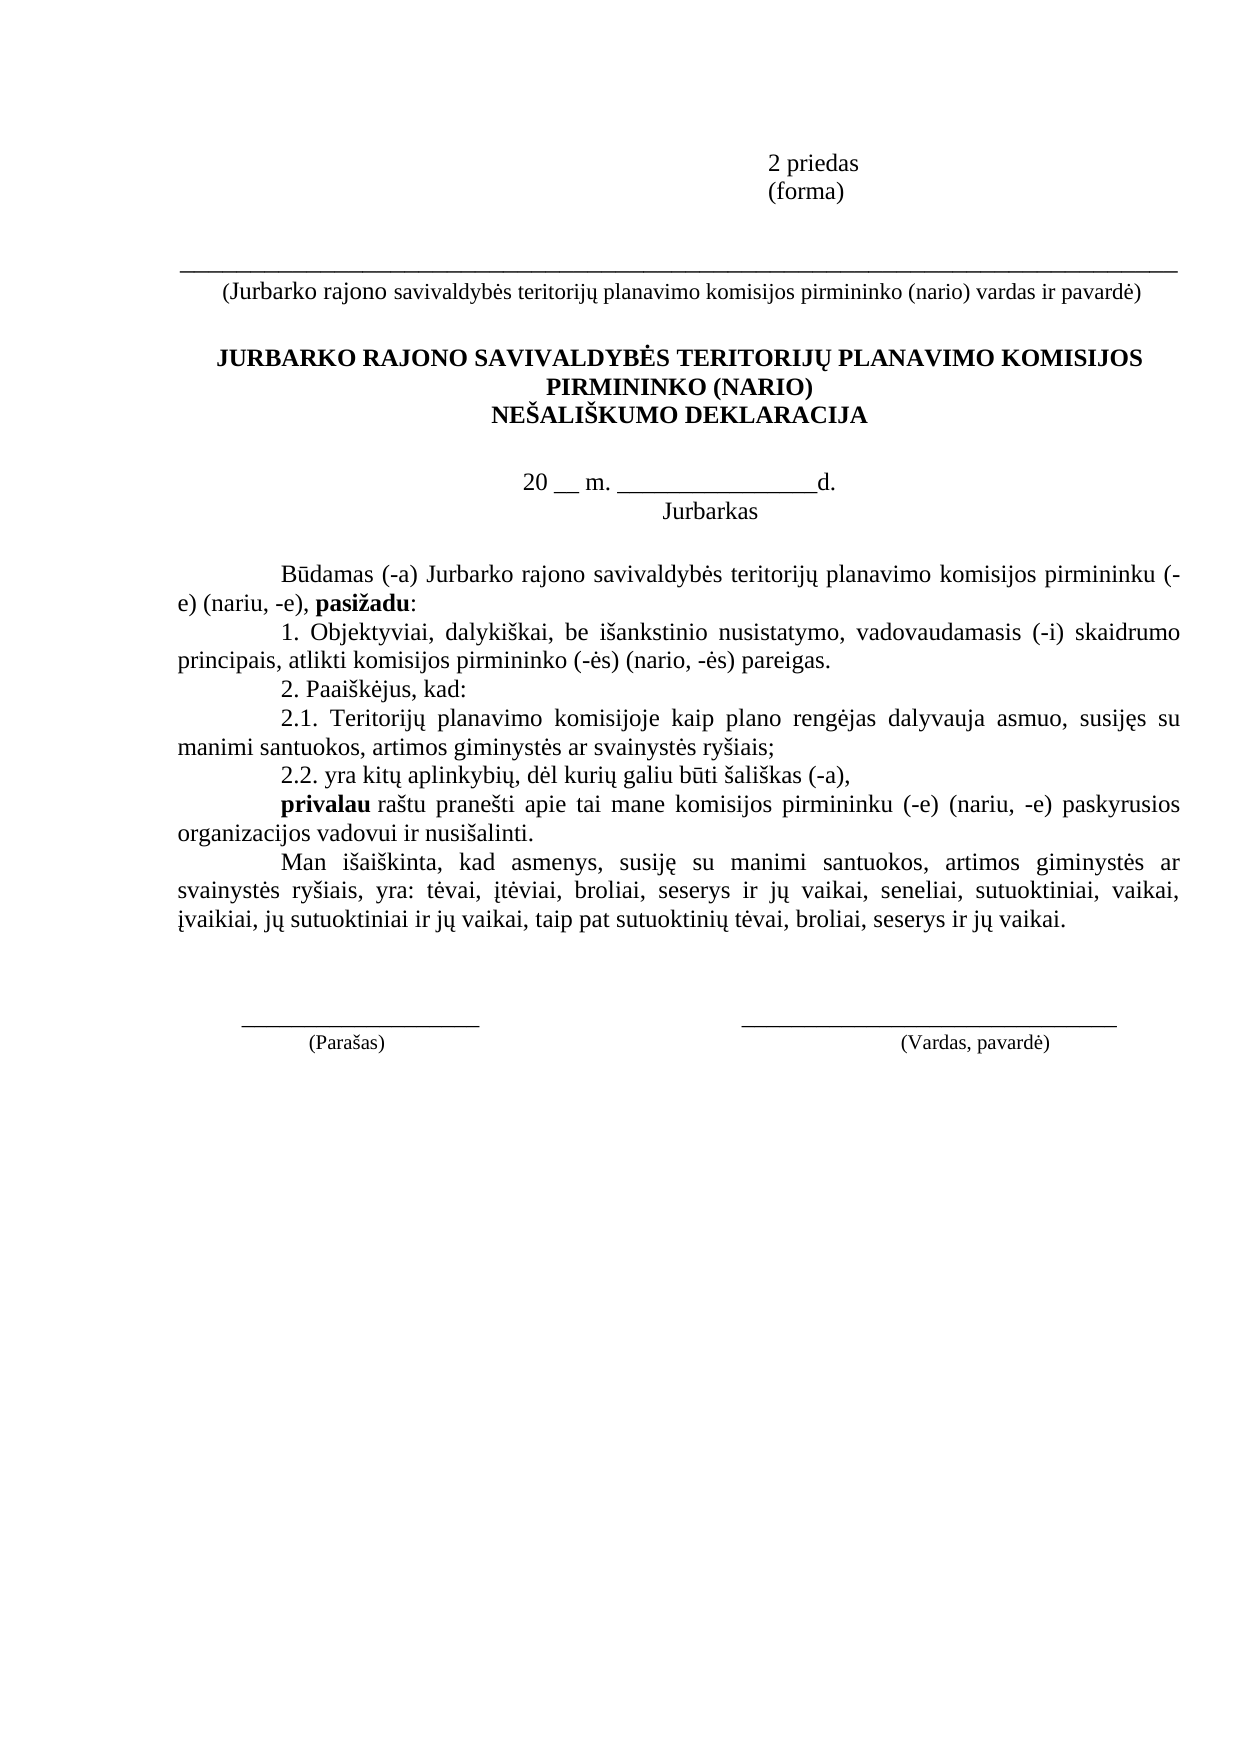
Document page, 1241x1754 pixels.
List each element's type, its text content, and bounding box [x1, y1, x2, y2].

text 2. Paaiškėjus, kad: [177, 674, 1181, 703]
text NEŠALIŠKUMO DEKLARACIJA [177, 400, 1182, 429]
text Man išaiškinta, kad asmenys, susiję su manimi santuokos, artimos giminystės ar svainystės ryšiais, yra: tėvai, įtėviai, broliai, seserys ir jų vaikai, seneliai, sutuoktiniai, vaikai, įvaikiai, jų sutuoktiniai ir jų vaikai, taip pat sutuoktinių tėvai, broliai, seserys ir jų vaikai. [177, 847, 1181, 933]
text JURBARKO RAJONO SAVIVALDYBĖS TERITORIJŲ PLANAVIMO KOMISIJOS PIRMININKO (NARIO) [177, 343, 1182, 400]
text (forma) [177, 176, 1181, 205]
text 20 __ m. ________________d. [177, 467, 1181, 496]
text 1. Objektyviai, dalykiškai, be išankstinio nusistatymo, vadovaudamasis (-i) skaidrumo principais, atlikti komisijos pirmininko (-ės) (nario, -ės) pareigas. [177, 617, 1181, 674]
text 2.2. yra kitų aplinkybių, dėl kurių galiu būti šališkas (-a), [177, 760, 1181, 789]
text Būdamas (-a) Jurbarko rajono savivaldybės teritorijų planavimo komisijos pirmininku (-e) (nariu, -e), pasižadu: [177, 559, 1181, 617]
text _______________________________________________________________________ [177, 243, 1181, 276]
text 2.1. Teritorijų planavimo komisijoje kaip plano rengėjas dalyvauja asmuo, susijęs su manimi santuokos, artimos giminystės ar svainystės ryšiais; [177, 703, 1181, 760]
text ___________________ ______________________________ [177, 1001, 1181, 1030]
text (Jurbarko rajono savivaldybės teritorijų planavimo komisijos pirmininko (nario) vardas ir pavardė) [177, 276, 1181, 304]
text (Parašas) (Vardas, pavardė) [177, 1030, 1181, 1054]
text privalau raštu pranešti apie tai mane komisijos pirmininku (-e) (nariu, -e) paskyrusios organizacijos vadovui ir nusišalinti. [177, 789, 1181, 847]
text 2 priedas [177, 148, 1181, 176]
text Jurbarkas [177, 496, 1181, 525]
